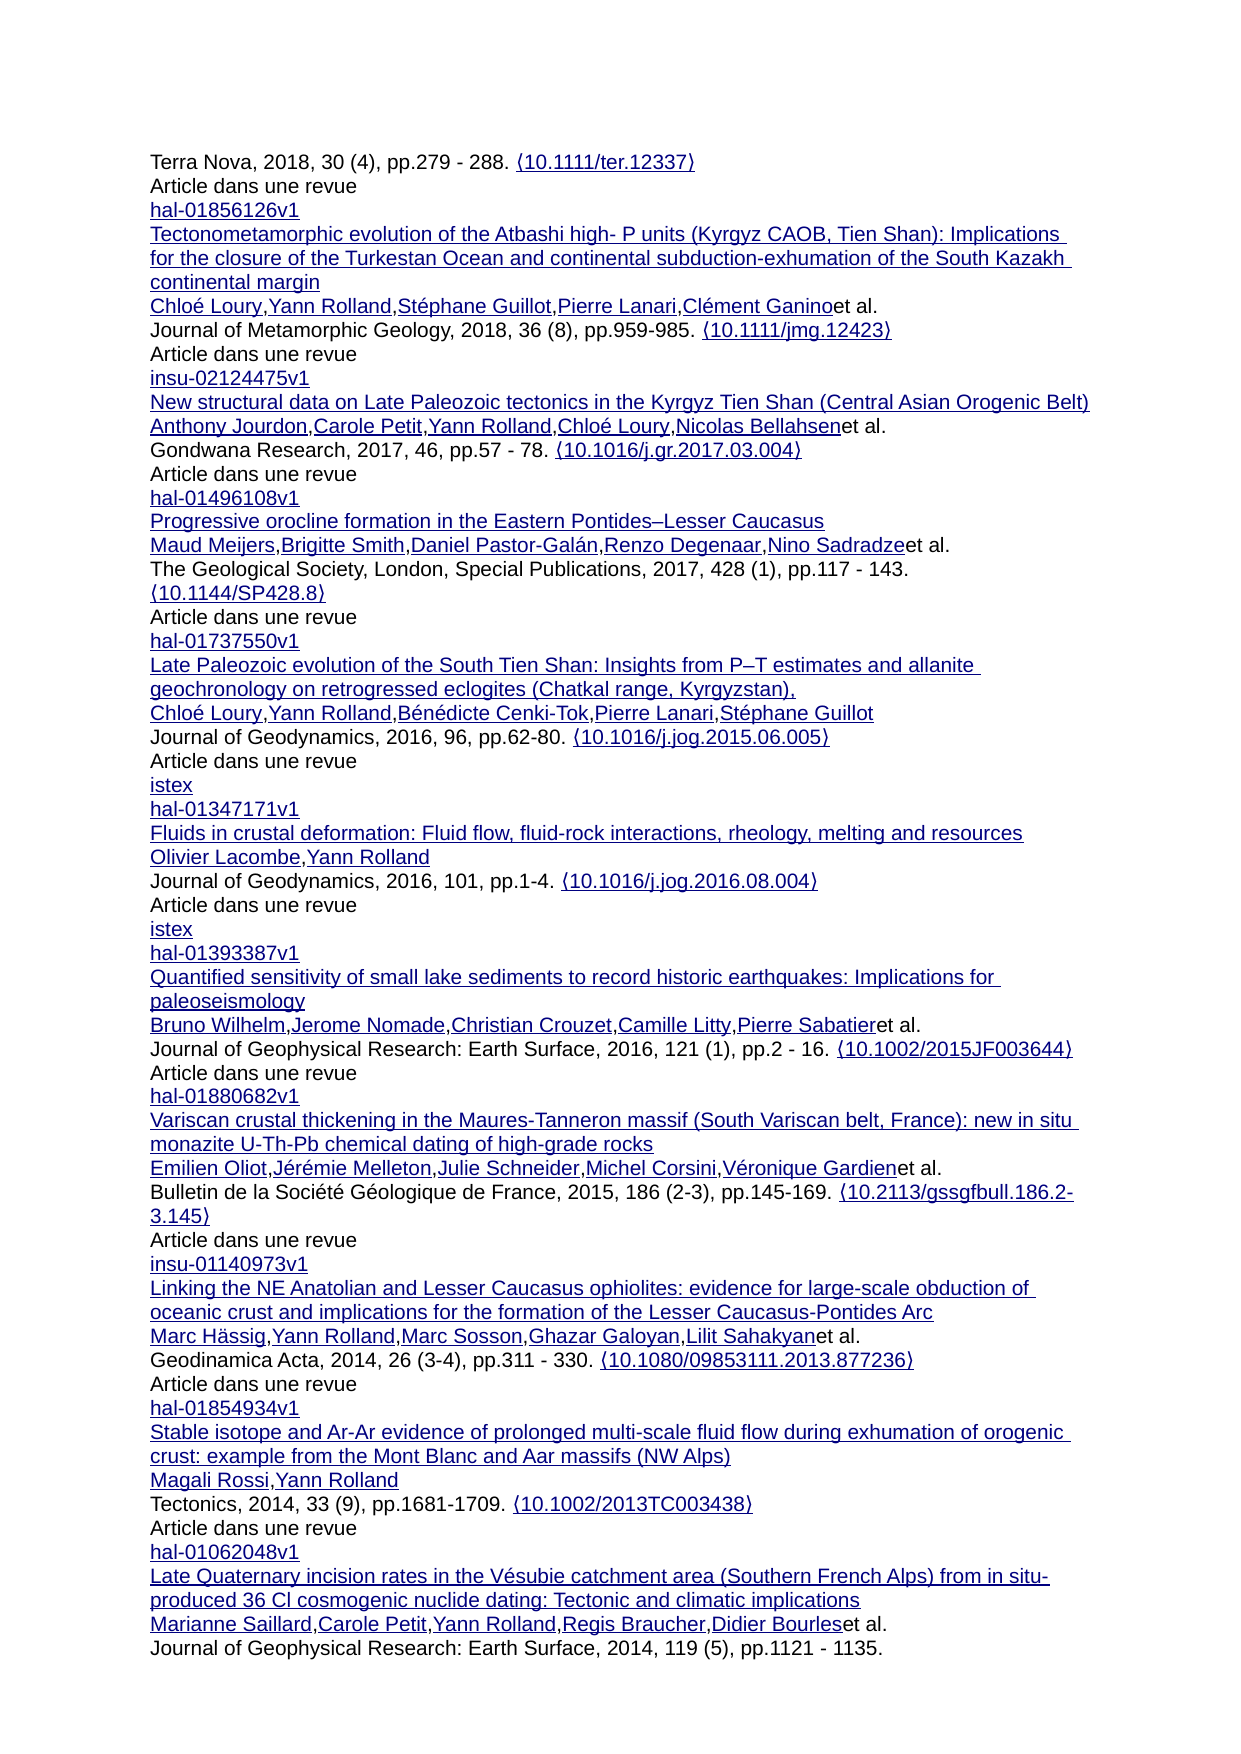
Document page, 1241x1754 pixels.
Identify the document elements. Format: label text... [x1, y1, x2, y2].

table_cell Tectonometamorphic evolution of the Atbashi high- P units (Kyrgyz CAOB, Tien Shan): Implications for the closure of the Turkestan Ocean and continental subduction-exhumation of the South Kazakh continental margin Chloé Loury,Yann Rolland,Stéphane Guillot,Pierre Lanari,Clément Ganinoet al. Journal of Metamorphic Geology, 2018, 36 (8), pp.959-985. ⟨10.1111/jmg.12423⟩ Article dans une revue insu-02124475v1 [150, 222, 1090, 389]
table_cell Fluids in crustal deformation: Fluid flow, fluid-rock interactions, rheology, melting and resources Olivier Lacombe,Yann Rolland Journal of Geodynamics, 2016, 101, pp.1-4. ⟨10.1016/j.jog.2016.08.004⟩ Article dans une revue istex hal-01393387v1 [150, 821, 1090, 964]
table_cell Variscan crustal thickening in the Maures-Tanneron massif (South Variscan belt, France): new in situ monazite U-Th-Pb chemical dating of high-grade rocks Emilien Oliot,Jérémie Melleton,Julie Schneider,Michel Corsini,Véronique Gardienet al. Bulletin de la Société Géologique de France, 2015, 186 (2-3), pp.145-169. ⟨10.2113/gssgfbull.186.2-3.145⟩ Article dans une revue insu-01140973v1 [150, 1108, 1090, 1276]
table_cell Quantified sensitivity of small lake sediments to record historic earthquakes: Implications for paleoseismology Bruno Wilhelm,Jerome Nomade,Christian Crouzet,Camille Litty,Pierre Sabatieret al. Journal of Geophysical Research: Earth Surface, 2016, 121 (1), pp.2 - 16. ⟨10.1002/2015JF003644⟩ Article dans une revue hal-01880682v1 [150, 965, 1090, 1108]
table_cell Progressive orocline formation in the Eastern Pontides–Lesser Caucasus Maud Meijers,Brigitte Smith,Daniel Pastor-Galán,Renzo Degenaar,Nino Sadradzeet al. The Geological Society, London, Special Publications, 2017, 428 (1), pp.117 - 143. ⟨10.1144/SP428.8⟩ Article dans une revue hal-01737550v1 [150, 509, 1090, 653]
table_cell Terra Nova, 2018, 30 (4), pp.279 - 288. ⟨10.1111/ter.12337⟩ Article dans une revue hal-01856126v1 [150, 150, 1090, 222]
table_cell Stable isotope and Ar-Ar evidence of prolonged multi-scale fluid flow during exhumation of orogenic crust: example from the Mont Blanc and Aar massifs (NW Alps) Magali Rossi,Yann Rolland Tectonics, 2014, 33 (9), pp.1681-1709. ⟨10.1002/2013TC003438⟩ Article dans une revue hal-01062048v1 [150, 1420, 1090, 1563]
table_cell Linking the NE Anatolian and Lesser Caucasus ophiolites: evidence for large-scale obduction of oceanic crust and implications for the formation of the Lesser Caucasus-Pontides Arc Marc Hässig,Yann Rolland,Marc Sosson,Ghazar Galoyan,Lilit Sahakyanet al. Geodinamica Acta, 2014, 26 (3-4), pp.311 - 330. ⟨10.1080/09853111.2013.877236⟩ Article dans une revue hal-01854934v1 [150, 1276, 1090, 1420]
table_cell Late Quaternary incision rates in the Vésubie catchment area (Southern French Alps) from in situ-produced 36 Cl cosmogenic nuclide dating: Tectonic and climatic implications Marianne Saillard,Carole Petit,Yann Rolland,Regis Braucher,Didier Bourleset al. Journal of Geophysical Research: Earth Surface, 2014, 119 (5), pp.1121 - 1135. [150, 1564, 1090, 1659]
table_cell Anthony Jourdon,Carole Petit,Yann Rolland,Chloé Loury,Nicolas Bellahsenet al. Gondwana Research, 2017, 46, pp.57 - 78. ⟨10.1016/j.gr.2017.03.004⟩ Article dans une revue hal-01496108v1 [150, 412, 1090, 509]
table_cell New structural data on Late Paleozoic tectonics in the Kyrgyz Tien Shan (Central Asian Orogenic Belt) [150, 390, 1090, 411]
table_cell Late Paleozoic evolution of the South Tien Shan: Insights from P–T estimates and allanite geochronology on retrogressed eclogites (Chatkal range, Kyrgyzstan), Chloé Loury,Yann Rolland,Bénédicte Cenki-Tok,Pierre Lanari,Stéphane Guillot Journal of Geodynamics, 2016, 96, pp.62-80. ⟨10.1016/j.jog.2015.06.005⟩ Article dans une revue istex hal-01347171v1 [150, 653, 1090, 821]
